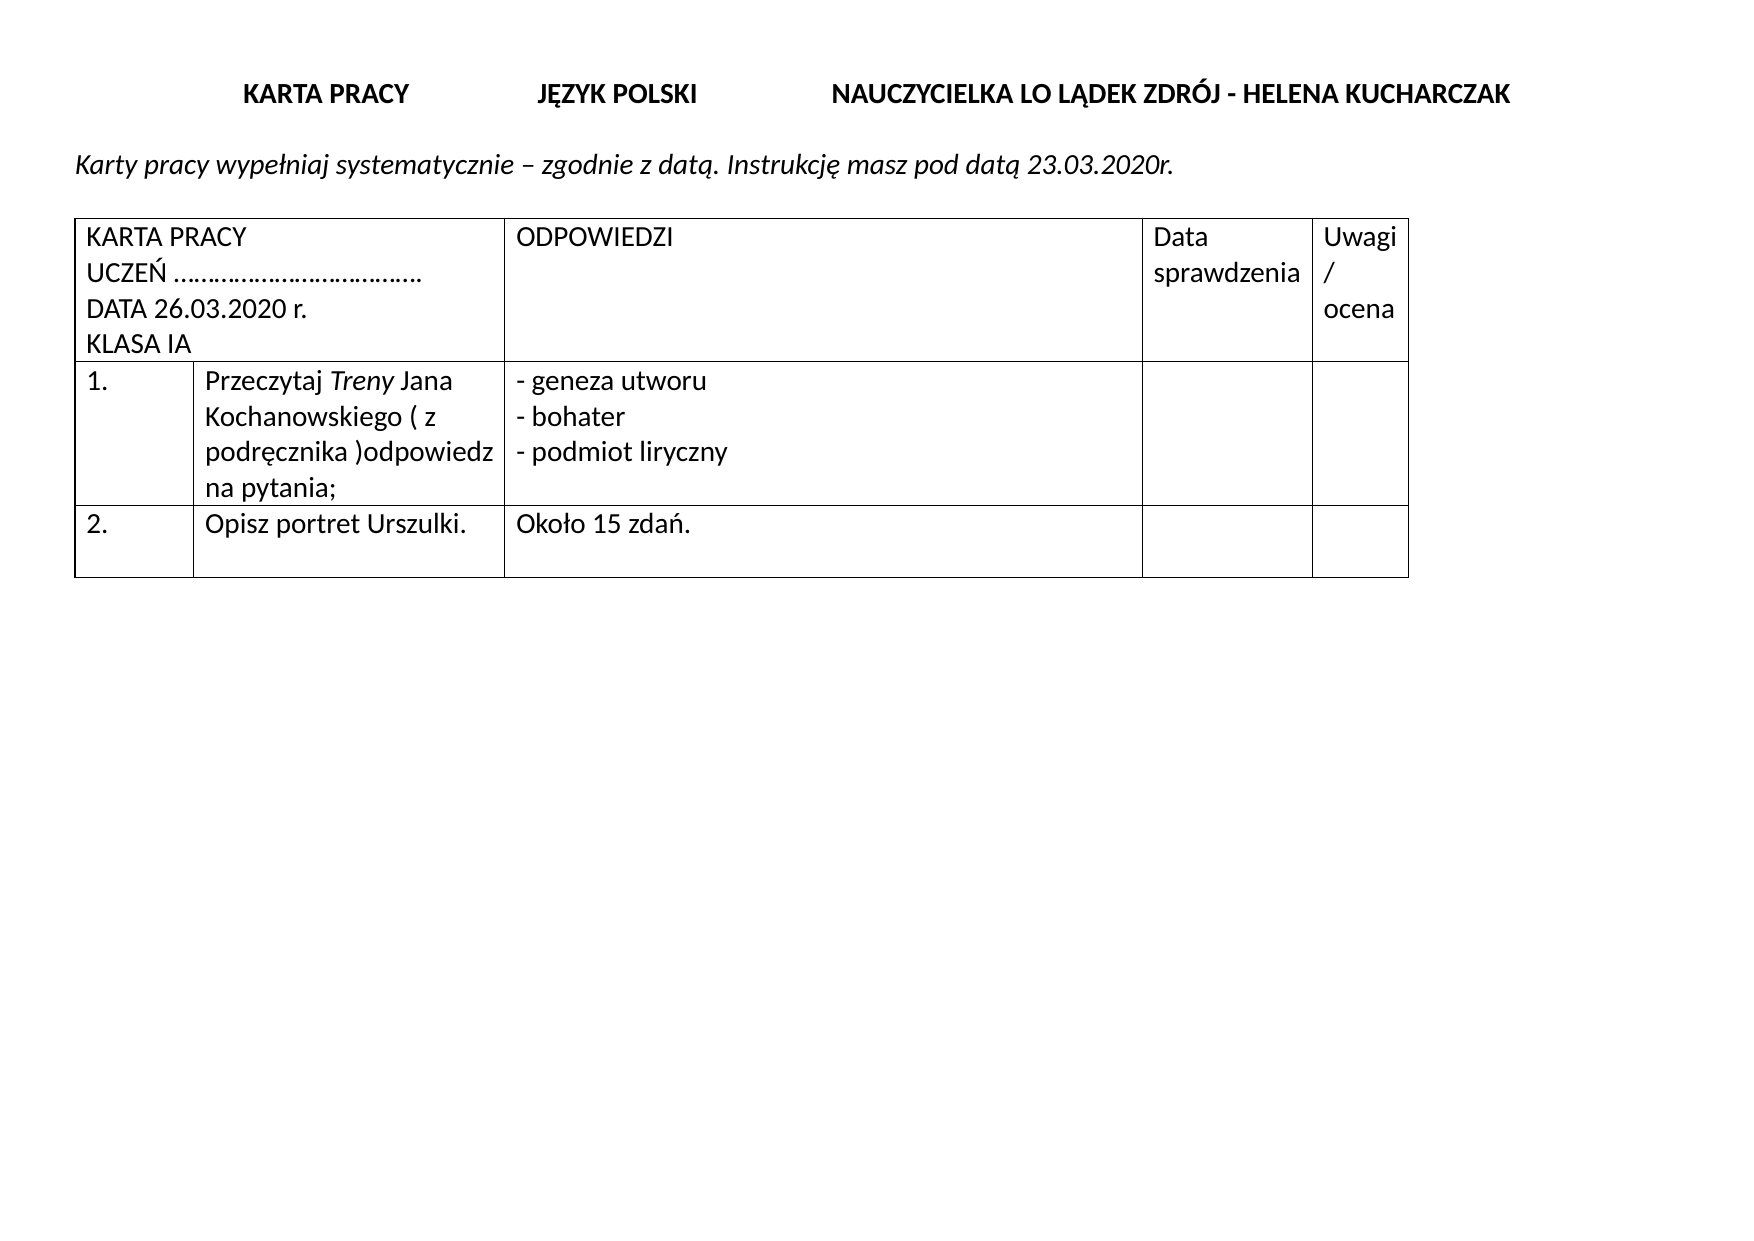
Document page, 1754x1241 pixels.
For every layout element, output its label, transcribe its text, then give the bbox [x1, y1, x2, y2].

table_cell [1143, 362, 1312, 504]
table_cell Około 15 zdań. [505, 506, 1142, 577]
text KARTA PRACY JĘZYK POLSKI NAUCZYCIELKA LO LĄDEK ZDRÓJ - HELENA KUCHARCZAK [75, 75, 1679, 111]
table_header KARTA PRACY UCZEŃ ………………………………. DATA 26.03.2020 r. KLASA IA [76, 219, 504, 361]
table_cell - geneza utworu - bohater - podmiot liryczny [505, 362, 1142, 504]
table_header ODPOWIEDZI [505, 219, 1142, 361]
table_cell 1. [76, 362, 193, 504]
table_cell 2. [76, 506, 193, 577]
table_cell [1143, 506, 1312, 577]
table_cell [1313, 362, 1408, 504]
table_cell Przeczytaj Treny Jana Kochanowskiego ( z podręcznika )odpowiedz na pytania; [194, 362, 504, 504]
table_cell Opisz portret Urszulki. [194, 506, 504, 577]
text Karty pracy wypełniaj systematycznie – zgodnie z datą. Instrukcję masz pod datą 23.03.2020r. [75, 146, 1679, 182]
table_cell [1313, 506, 1408, 577]
table_header Uwagi / ocena [1313, 219, 1408, 361]
table_header Data sprawdzenia [1143, 219, 1312, 361]
